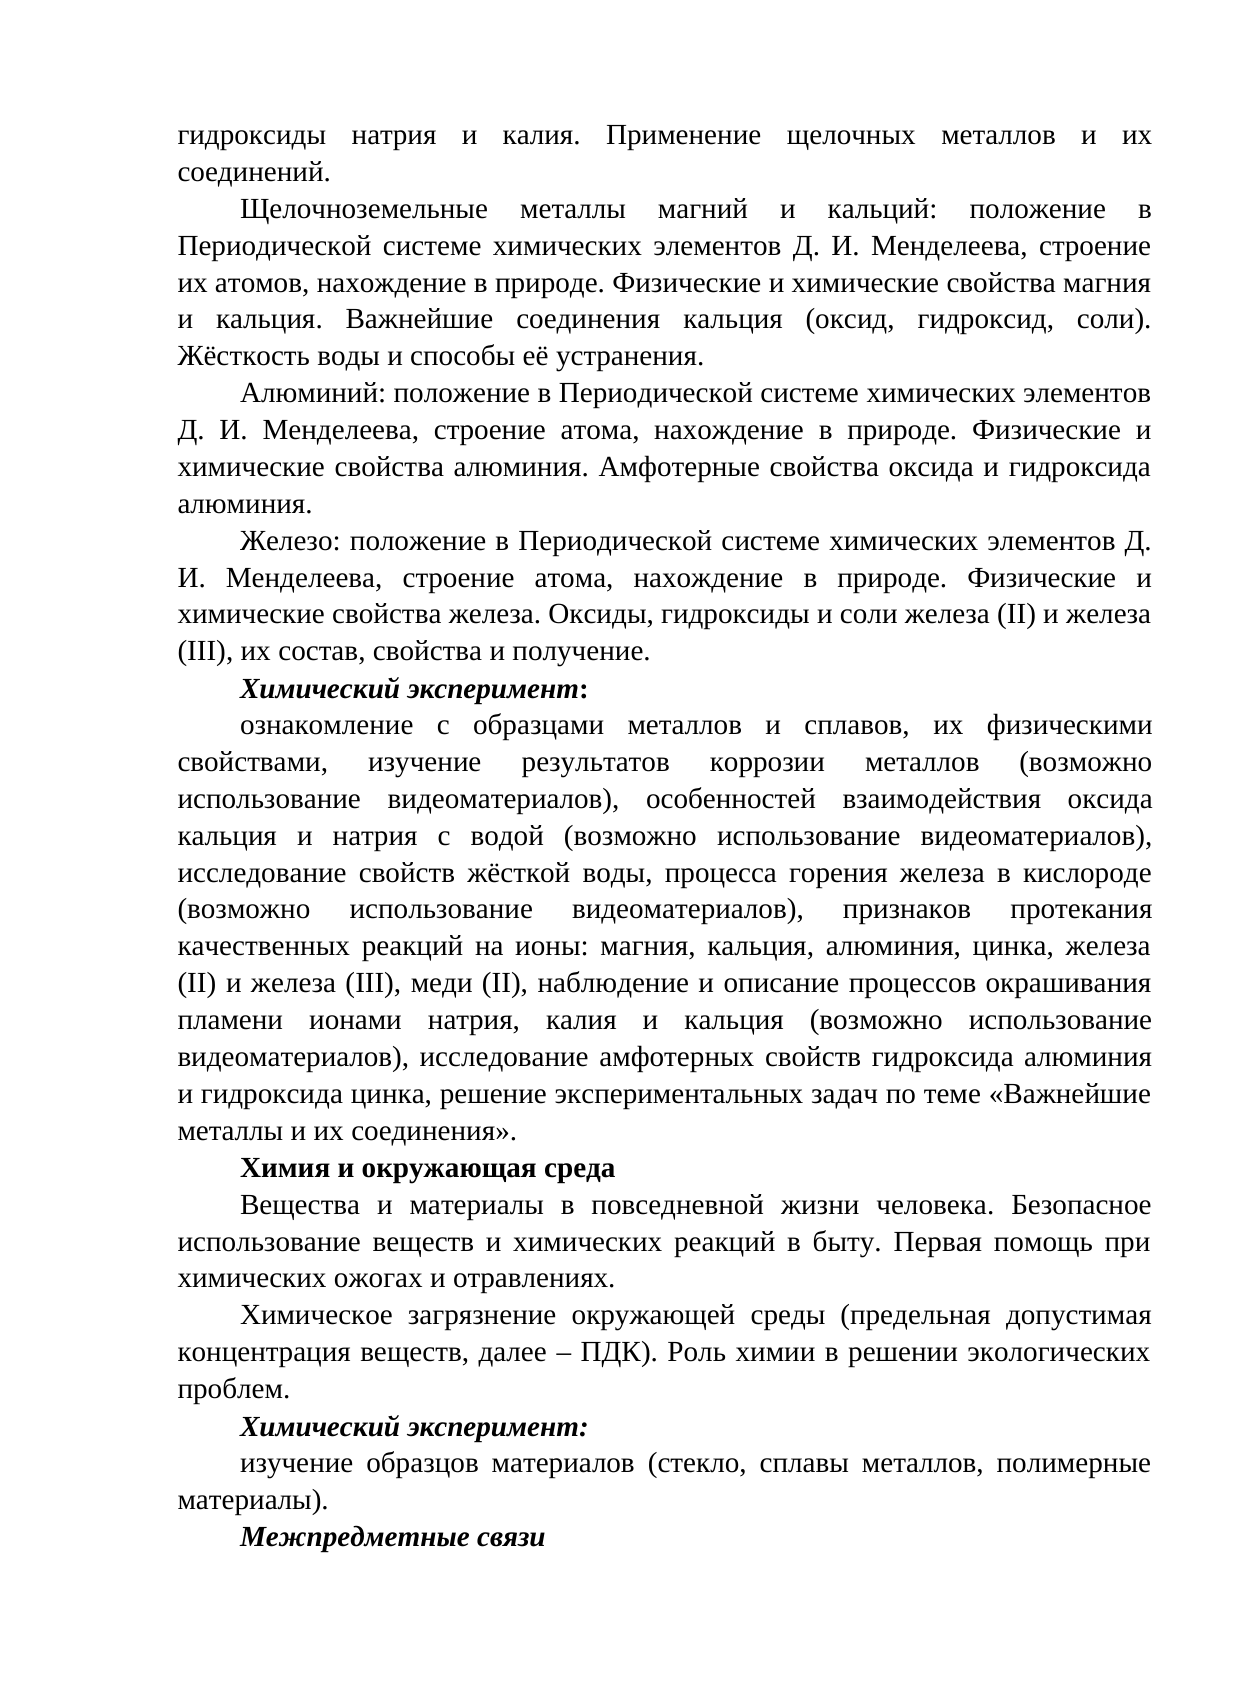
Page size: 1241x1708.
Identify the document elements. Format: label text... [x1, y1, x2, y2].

subtitle Химический эксперимент: [240, 1409, 1219, 1442]
text Химическое загрязнение окружающей среды (предельная допустимая концентрация веществ, далее – ПДК). Роль химии в решении экологических проблем. [177, 1297, 1152, 1405]
text Щелочноземельные металлы магний и кальций: положение в Периодической системе химических элементов Д. И. Менделеева, строение их атомов, нахождение в природе. Физические и химические свойства магния и кальция. Важнейшие соединения кальция (оксид, гидроксид, соли). Жёсткость воды и способы её устранения. [177, 191, 1152, 372]
text Алюминий: положение в Периодической системе химических элементов Д. И. Менделеева, строение атома, нахождение в природе. Физические и химические свойства алюминия. Амфотерные свойства оксида и гидроксида алюминия. [177, 375, 1152, 519]
text гидроксиды натрия и калия. Применение щелочных металлов и их соединений. [177, 117, 1152, 187]
text ознакомление с образцами металлов и сплавов, их физическими свойствами, изучение результатов коррозии металлов (возможно использование видеоматериалов), особенностей взаимодействия оксида кальция и натрия с водой (возможно использование видеоматериалов), исследование свойств жёсткой воды, процесса горения железа в кислороде (возможно использование видеоматериалов), признаков протекания качественных реакций на ионы: магния, кальция, алюминия, цинка, железа [177, 707, 1152, 962]
list и железа (III), меди (II), наблюдение и описание процессов окрашивания пламени ионами натрия, калия и кальция (возможно использование видеоматериалов), исследование амфотерных свойств гидроксида алюминия и гидроксида цинка, решение экспериментальных задач по теме «Важнейшие металлы и их соединения». [177, 966, 1152, 1147]
text Вещества и материалы в повседневной жизни человека. Безопасное использование веществ и химических реакций в быту. Первая помощь при химических ожогах и отравлениях. [177, 1187, 1152, 1294]
subtitle Межпредметные связи [240, 1519, 1219, 1553]
text Железо: положение в Периодической системе химических элементов Д. И. Менделеева, строение атома, нахождение в природе. Физические и химические свойства железа. Оксиды, гидроксиды и соли железа (II) и железа (III), их состав, свойства и получение. [177, 523, 1152, 667]
text изучение образцов материалов (стекло, сплавы металлов, полимерные материалы). [177, 1445, 1152, 1515]
subtitle Химический эксперимент: [240, 671, 1219, 704]
subtitle Химия и окружающая среда [240, 1150, 1219, 1184]
